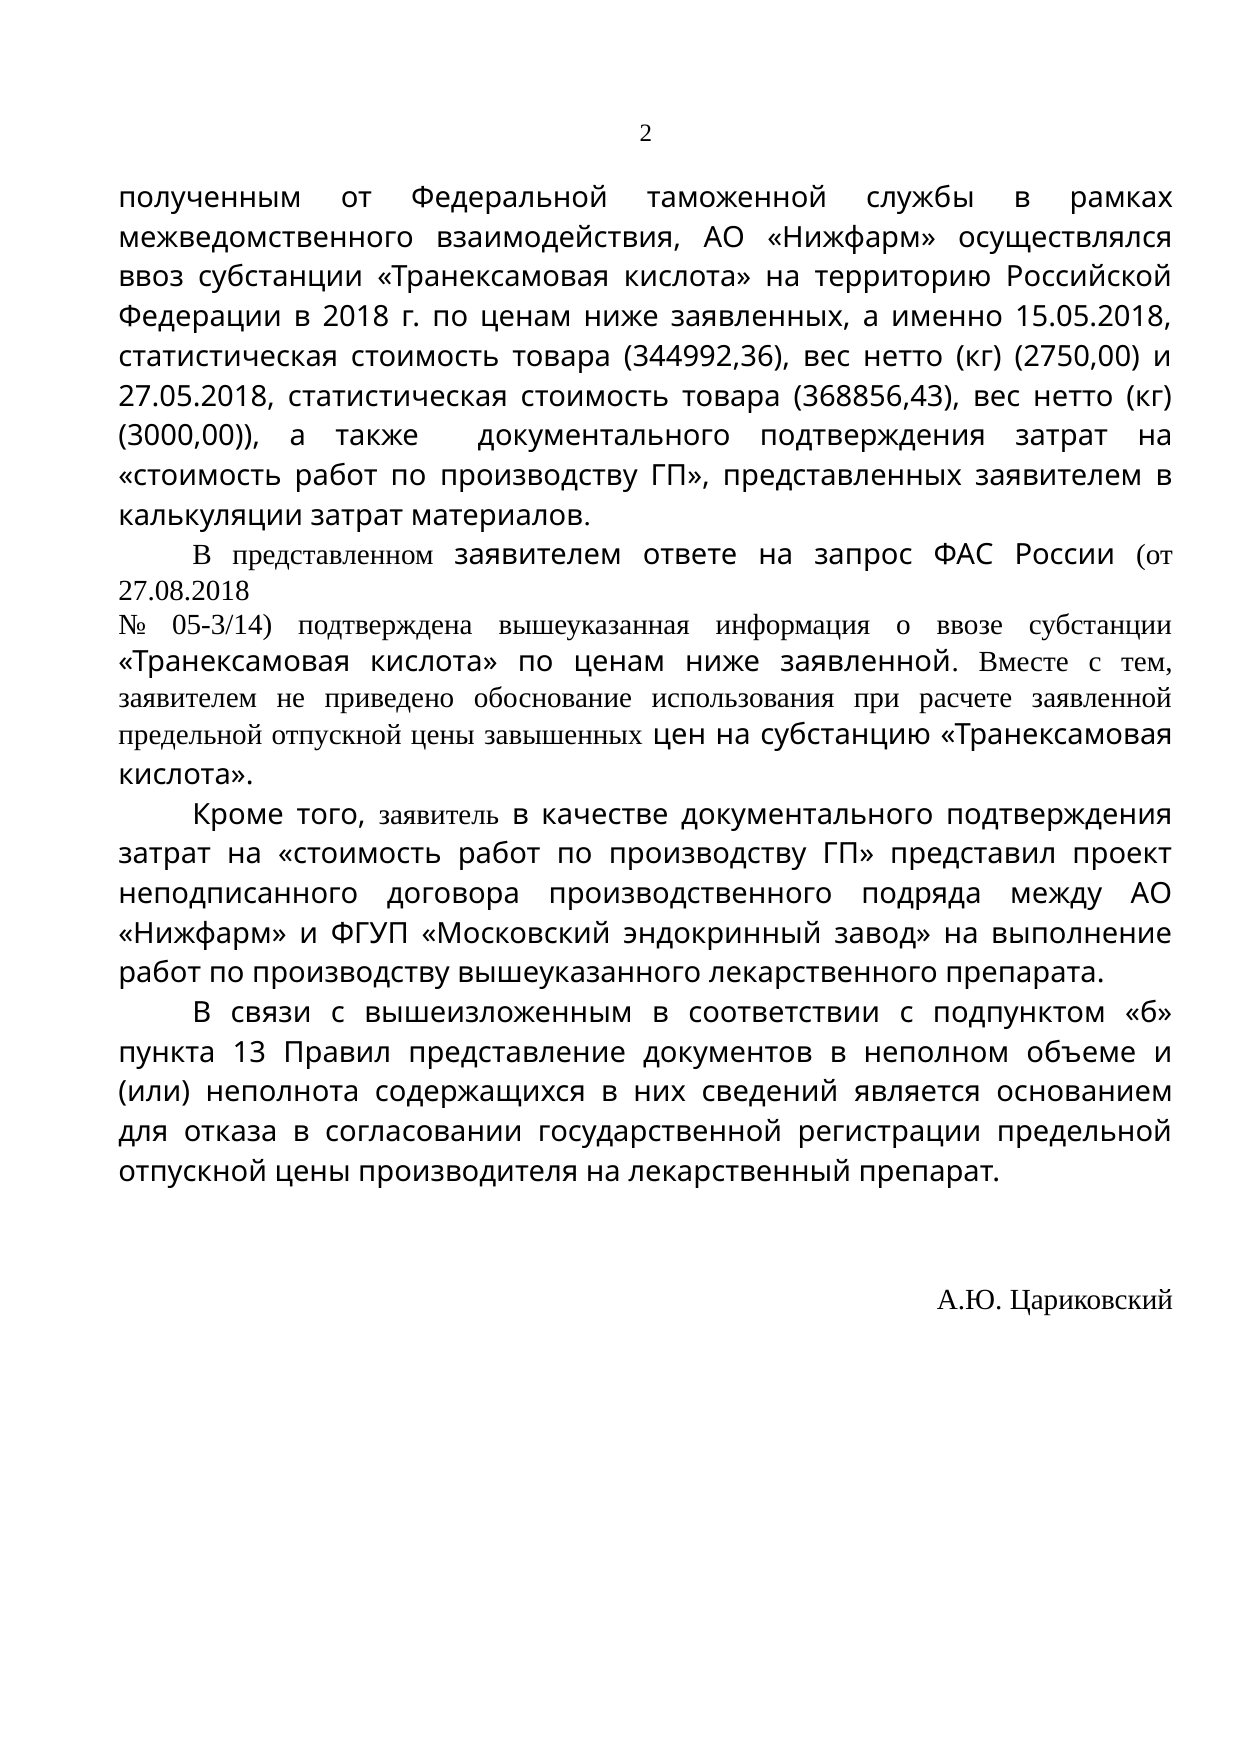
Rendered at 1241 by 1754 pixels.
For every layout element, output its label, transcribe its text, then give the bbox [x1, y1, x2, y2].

text полученным от Федеральной таможенной службы в рамках межведомственного взаимодействия, АО «Нижфарм» осуществлялся ввоз субстанции «Транексамовая кислота» на территорию Российской Федерации в 2018 г. по ценам ниже заявленных, а именно 15.05.2018, статистическая стоимость товара (344992,36), вес нетто (кг) (2750,00) и 27.05.2018, статистическая стоимость товара (368856,43), вес нетто (кг) (3000,00)), а также документального подтверждения затрат на «стоимость работ по производству ГП», представленных заявителем в калькуляции затрат материалов. [118, 176, 1173, 533]
text А.Ю. Цариковский [118, 1282, 1173, 1315]
text В представленном заявителем ответе на запрос ФАС России (от 27.08.2018 № 05-3/14) подтверждена вышеуказанная информация о ввозе субстанции «Транексамовая кислота» по ценам ниже заявленной. Вместе с тем, заявителем не приведено обоснование использования при расчете заявленной предельной отпускной цены завышенных цен на субстанцию «Транексамовая кислота». [118, 533, 1173, 793]
text В связи с вышеизложенным в соответствии с подпунктом «б» пункта 13 Правил представление документов в неполном объеме и (или) неполнота содержащихся в них сведений является основанием для отказа в согласовании государственной регистрации предельной отпускной цены производителя на лекарственный препарат. [118, 991, 1173, 1190]
text Кроме того, заявитель в качестве документального подтверждения затрат на «стоимость работ по производству ГП» представил проект неподписанного договора производственного подряда между АО «Нижфарм» и ФГУП «Московский эндокринный завод» на выполнение работ по производству вышеуказанного лекарственного препарата. [118, 793, 1173, 991]
